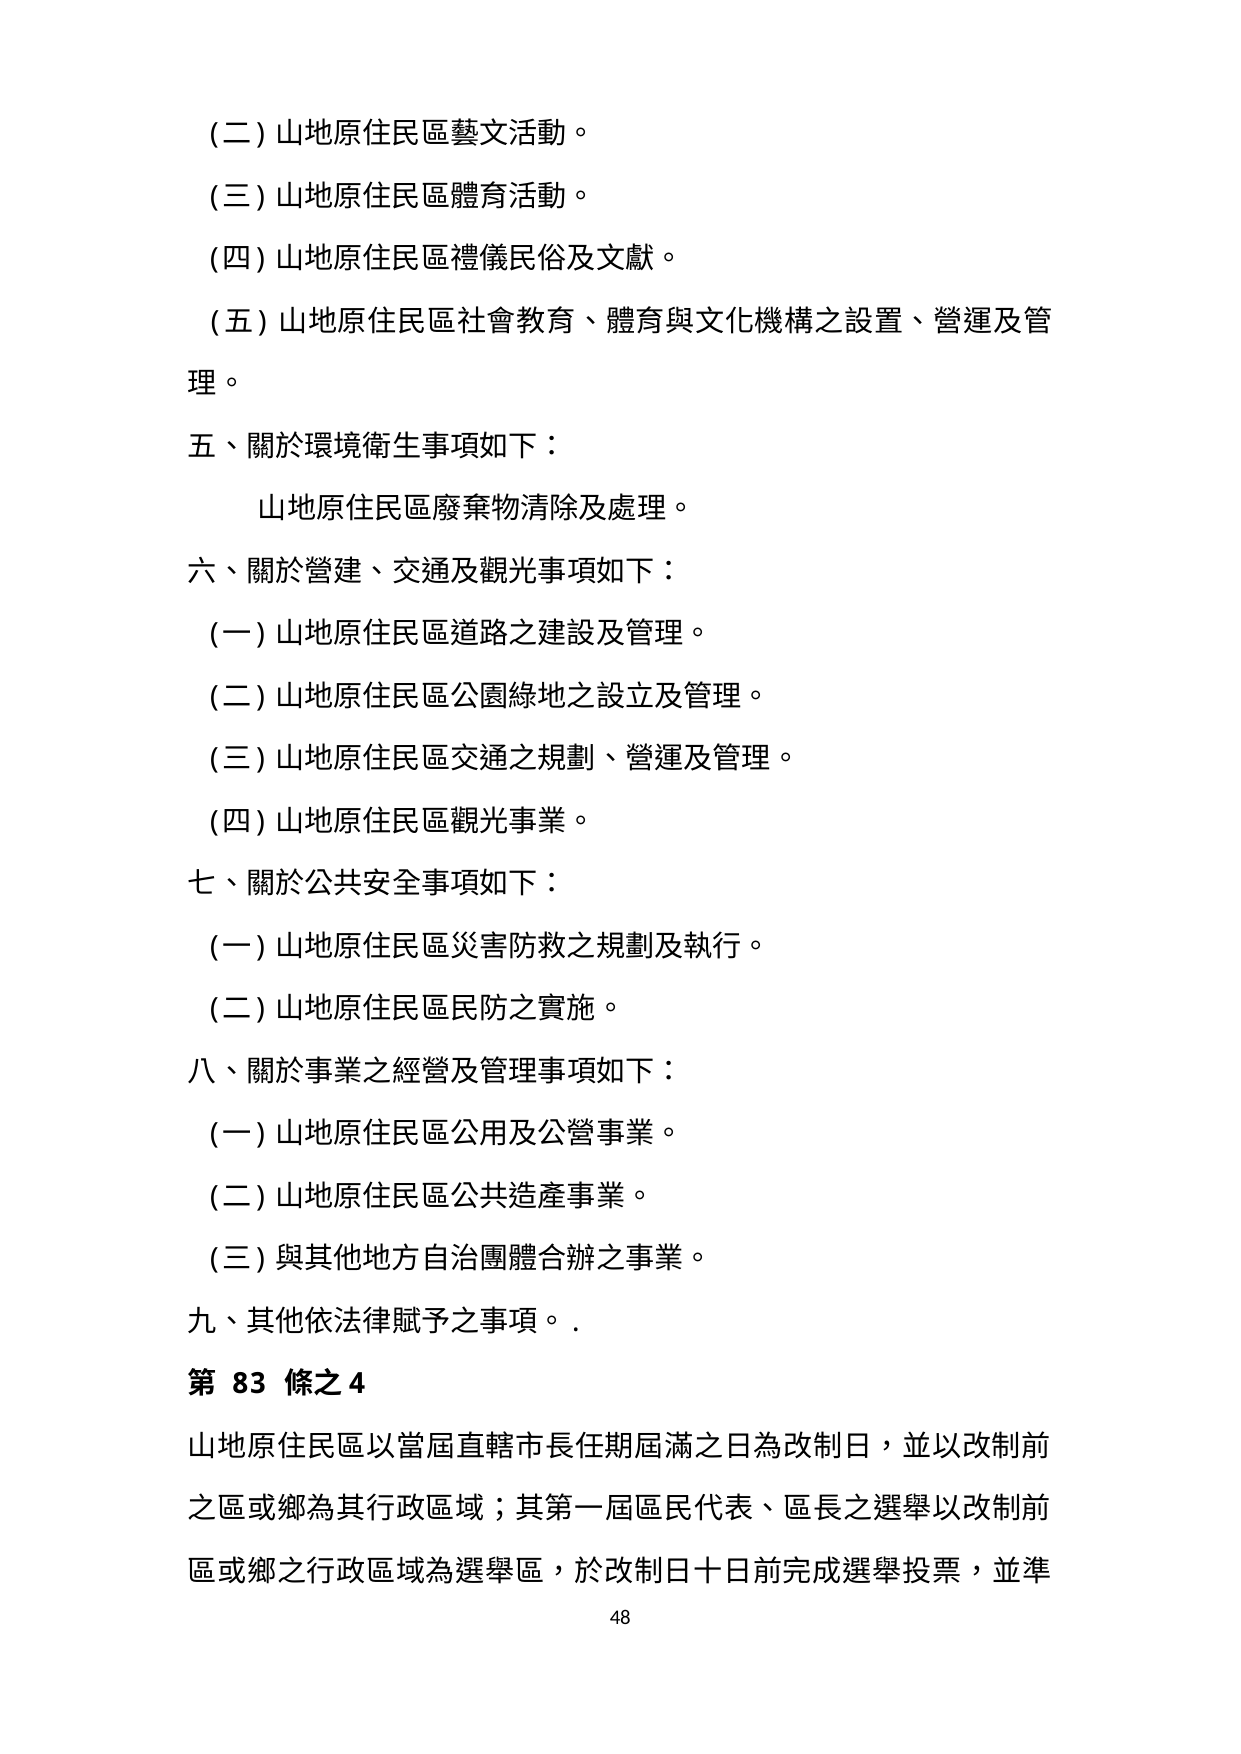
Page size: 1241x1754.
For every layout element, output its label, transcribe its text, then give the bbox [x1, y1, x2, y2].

text (二) 山地原住民區公園綠地之設立及管理。 [188, 652, 1053, 714]
text 七、關於公共安全事項如下： [188, 839, 1053, 902]
text (二) 山地原住民區民防之實施。 [188, 964, 1053, 1027]
text 八、關於事業之經營及管理事項如下： [188, 1027, 1053, 1089]
text (二) 山地原住民區藝文活動。 [188, 89, 1053, 152]
text (四) 山地原住民區禮儀民俗及文獻。 [188, 214, 1053, 277]
text (三) 山地原住民區體育活動。 [188, 152, 1053, 214]
text (三) 與其他地方自治團體合辦之事業。 [188, 1214, 1053, 1277]
text (四) 山地原住民區觀光事業。 [188, 777, 1053, 839]
text (二) 山地原住民區公共造產事業。 [188, 1152, 1053, 1214]
text 山地原住民區以當屆直轄市長任期屆滿之日為改制日，並以改制前之區或鄉為其行政區域；其第一屆區民代表、區長之選舉以改制前區或鄉之行政區域為選舉區，於改制日十日前完成選舉投票，並準 [188, 1402, 1053, 1589]
text 六、關於營建、交通及觀光事項如下： [188, 527, 1053, 589]
text (三) 山地原住民區交通之規劃、營運及管理。 [188, 714, 1053, 777]
text 五、關於環境衛生事項如下： [188, 402, 1053, 464]
text 九、其他依法律賦予之事項。. [188, 1277, 1053, 1339]
text (一) 山地原住民區災害防救之規劃及執行。 [188, 902, 1053, 964]
text (一) 山地原住民區道路之建設及管理。 [188, 589, 1053, 652]
text 第 83 條之4 [188, 1339, 1053, 1402]
text (一) 山地原住民區公用及公營事業。 [188, 1089, 1053, 1152]
text (五) 山地原住民區社會教育、體育與文化機構之設置、營運及管理。 [188, 277, 1053, 402]
text 山地原住民區廢棄物清除及處理。 [188, 464, 1053, 527]
